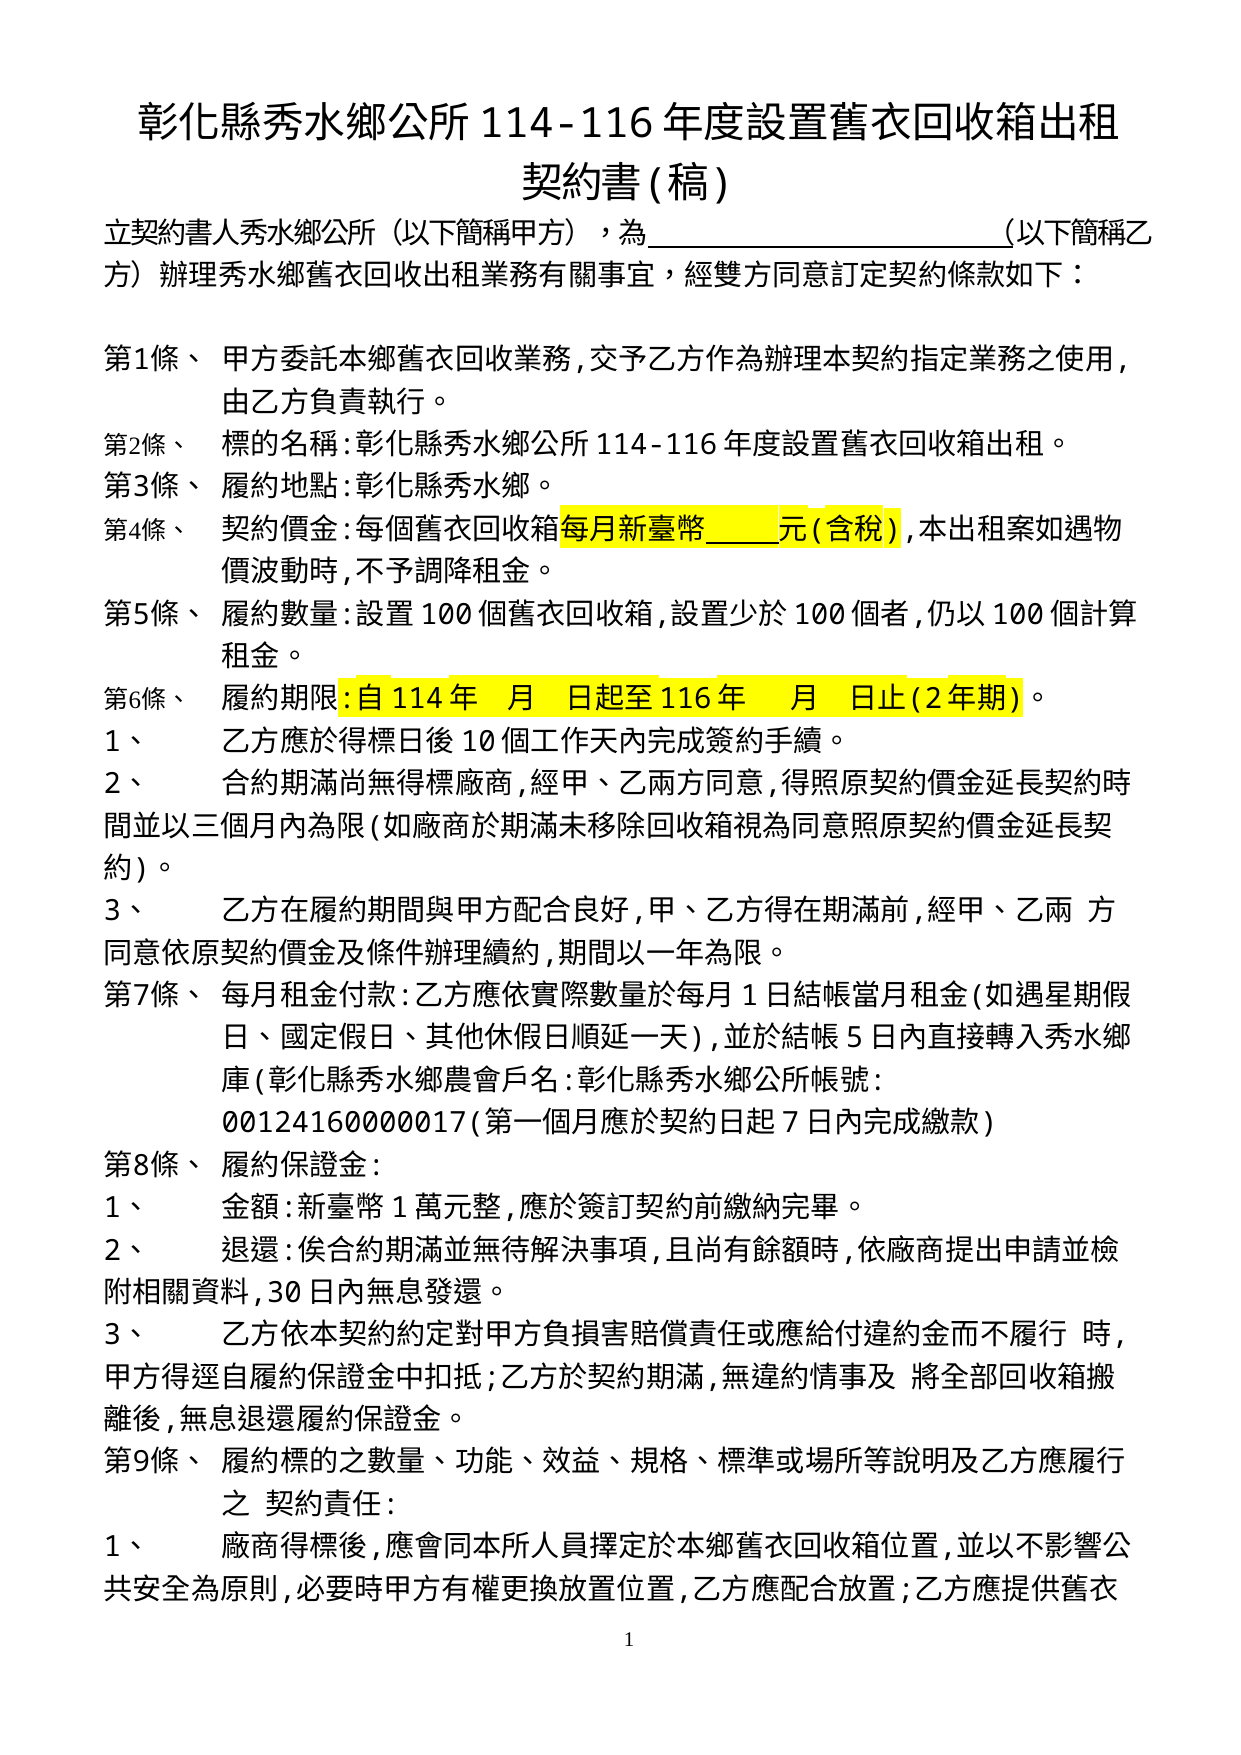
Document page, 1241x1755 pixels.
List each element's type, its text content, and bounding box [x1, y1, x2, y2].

list 履約標的之數量、功能、效益、規格、標準或場所等說明及乙方應履行之 契約責任: [103, 1438, 1142, 1523]
text 契約書(稿) [103, 149, 1154, 210]
list 合約期滿尚無得標廠商,經甲、乙兩方同意,得照原契約價金延長契約時間並以三個月內為限(如廠商於期滿未移除回收箱視為同意照原契約價金延長契約)。 [103, 760, 1142, 887]
text 彰化縣秀水鄉公所114-116年度設置舊衣回收箱出租 [103, 89, 1154, 149]
list 廠商得標後,應會同本所人員擇定於本鄉舊衣回收箱位置,並以不影響公共安全為原則,必要時甲方有權更換放置位置,乙方應配合放置;乙方應提供舊衣 [103, 1523, 1142, 1608]
list 標的名稱:彰化縣秀水鄉公所114-116年度設置舊衣回收箱出租。 [103, 421, 1142, 463]
list 乙方依本契約約定對甲方負損害賠償責任或應給付違約金而不履行 時,甲方得逕自履約保證金中扣抵;乙方於契約期滿,無違約情事及 將全部回收箱搬離後,無息退還履約保證金。 [103, 1311, 1142, 1438]
list 契約價金:每個舊衣回收箱每月新臺幣 元(含稅),本出租案如遇物價波動時,不予調降租金。 [103, 505, 1142, 590]
list 履約地點:彰化縣秀水鄉。 [103, 463, 1142, 505]
text 立契約書人秀水鄉公所（以下簡稱甲方），為 （以下簡稱乙方）辦理秀水鄉舊衣回收出租業務有關事宜，經雙方同意訂定契約條款如下： [103, 210, 1154, 294]
list 退還:俟合約期滿並無待解決事項,且尚有餘額時,依廠商提出申請並檢附相關資料,30日內無息發還。 [103, 1226, 1142, 1311]
list 履約數量:設置100個舊衣回收箱,設置少於100個者,仍以100個計算租金。 [103, 590, 1142, 675]
list 金額:新臺幣1萬元整,應於簽訂契約前繳納完畢。 [103, 1184, 1142, 1226]
list 履約期限:自114年 月 日起至116年 月 日止(2年期)。 [103, 675, 1142, 717]
list 履約保證金: [103, 1141, 1142, 1184]
list 甲方委託本鄉舊衣回收業務,交予乙方作為辦理本契約指定業務之使用, 由乙方負責執行。 [103, 336, 1154, 421]
list 乙方應於得標日後10個工作天內完成簽約手續。 [103, 717, 1142, 760]
list 乙方在履約期間與甲方配合良好,甲、乙方得在期滿前,經甲、乙兩 方同意依原契約價金及條件辦理續約,期間以一年為限。 [103, 887, 1142, 972]
list 每月租金付款:乙方應依實際數量於每月1日結帳當月租金(如遇星期假 日、國定假日、其他休假日順延一天),並於結帳5日內直接轉入秀水鄉 庫(彰化縣秀水鄉農會戶名:彰化縣秀水鄉公所帳號: 00124160000017(第一個月應於契約日起7日內完成繳款) [103, 972, 1142, 1141]
